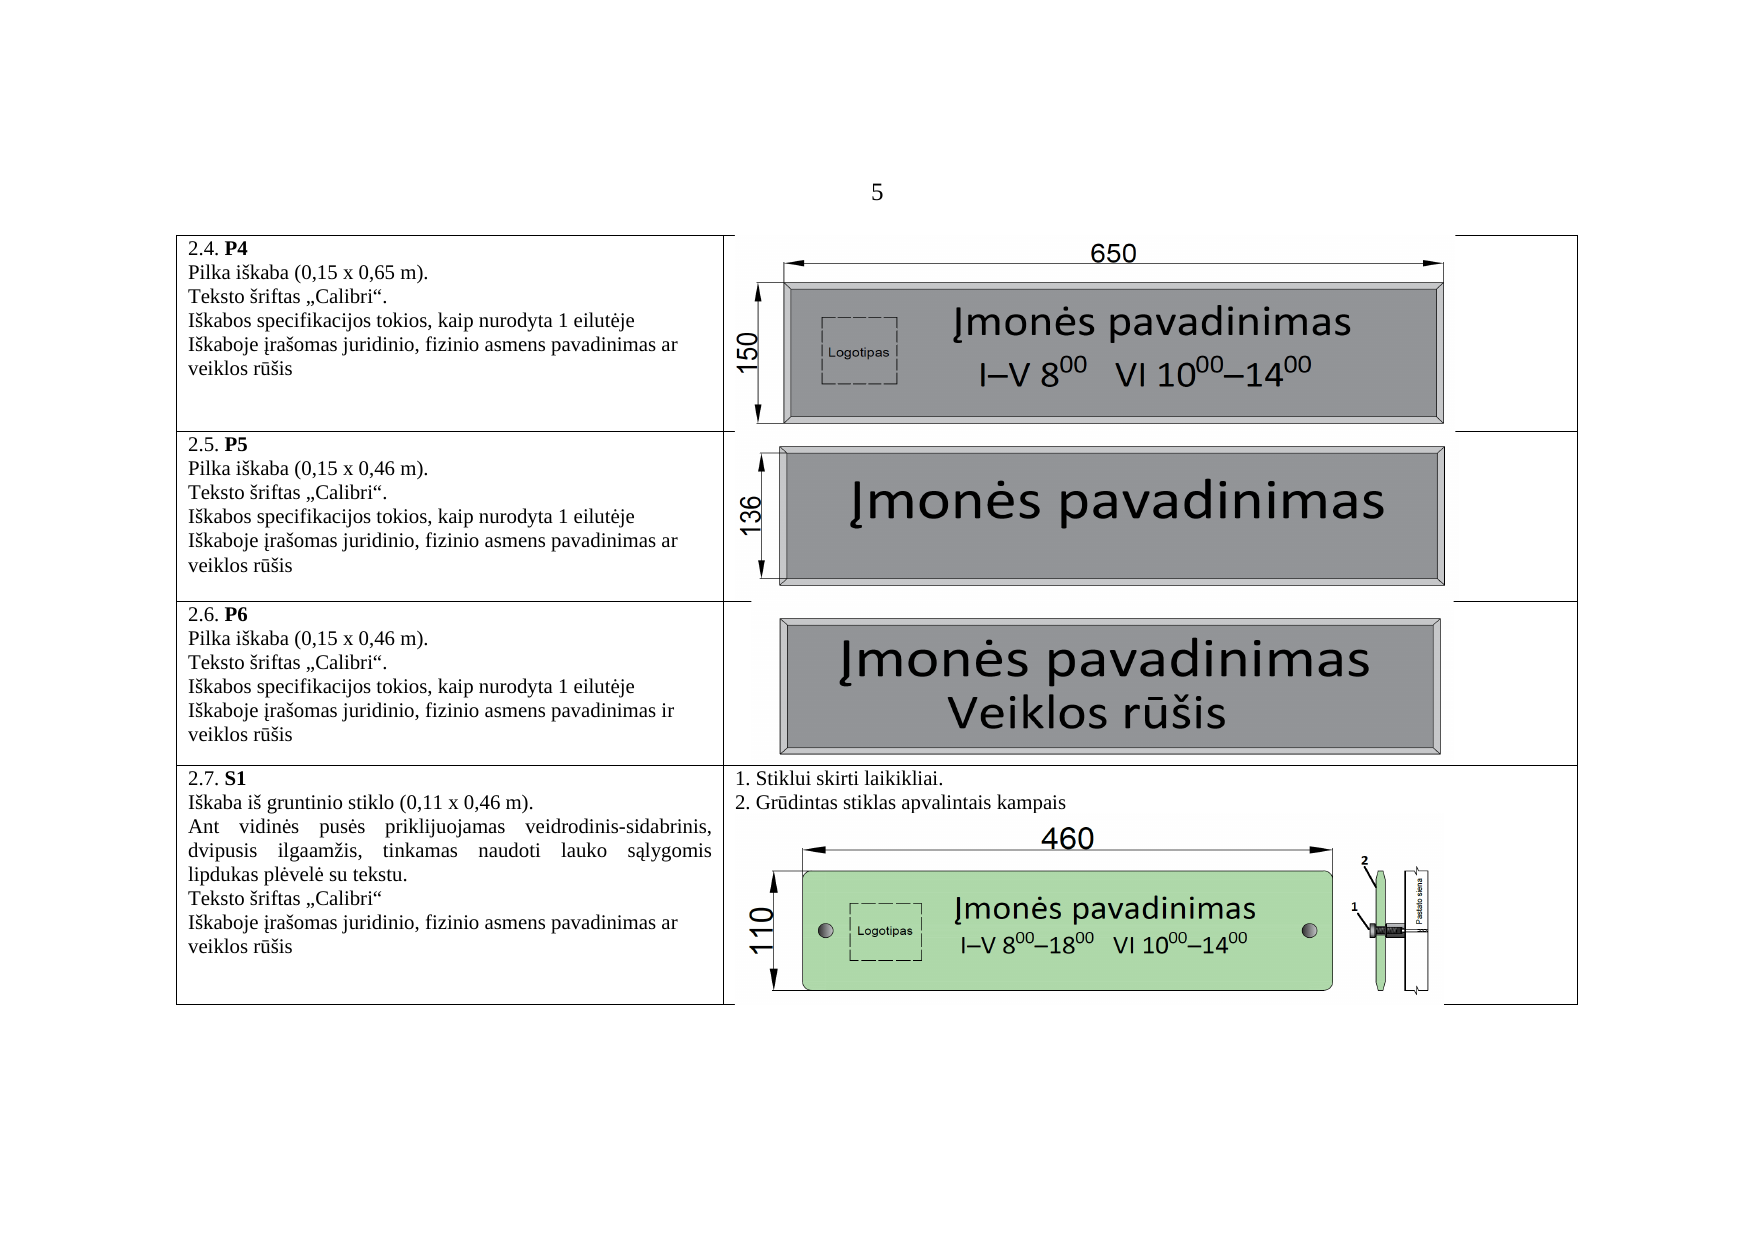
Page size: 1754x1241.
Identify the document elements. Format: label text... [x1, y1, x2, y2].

table_cell 2.4. P4 Pilka iškaba (0,15 x 0,65 m). Teksto šriftas „Calibri“. Iškabos specifikacijos tokios, kaip nurodyta 1 eilutėje Iškaboje įrašomas juridinio, fizinio asmens pavadinimas ar veiklos rūšis [177, 236, 723, 431]
table_cell [1456, 236, 1577, 431]
table_cell [724, 432, 1577, 601]
table_cell 2.6. P6 Pilka iškaba (0,15 x 0,46 m). Teksto šriftas „Calibri“. Iškabos specifikacijos tokios, kaip nurodyta 1 eilutėje Iškaboje įrašomas juridinio, fizinio asmens pavadinimas ir veiklos rūšis [177, 602, 723, 765]
table_cell [724, 602, 1577, 765]
table_cell 2.7. S1 Iškaba iš gruntinio stiklo (0,11 x 0,46 m). Ant vidinės pusės priklijuojamas veidrodinis-sidabrinis, dvipusis ilgaamžis, tinkamas naudoti lauko sąlygomis lipdukas plėvelė su tekstu. Teksto šriftas „Calibri“ Iškaboje įrašomas juridinio, fizinio asmens pavadinimas ar veiklos rūšis [177, 766, 723, 1004]
table_cell 1. Stiklui skirti laikikliai. 2. Grūdintas stiklas apvalintais kampais [724, 766, 1577, 1004]
table_cell 2.5. P5 Pilka iškaba (0,15 x 0,46 m). Teksto šriftas „Calibri“. Iškabos specifikacijos tokios, kaip nurodyta 1 eilutėje Iškaboje įrašomas juridinio, fizinio asmens pavadinimas ar veiklos rūšis [177, 432, 723, 601]
table_cell [724, 236, 734, 431]
